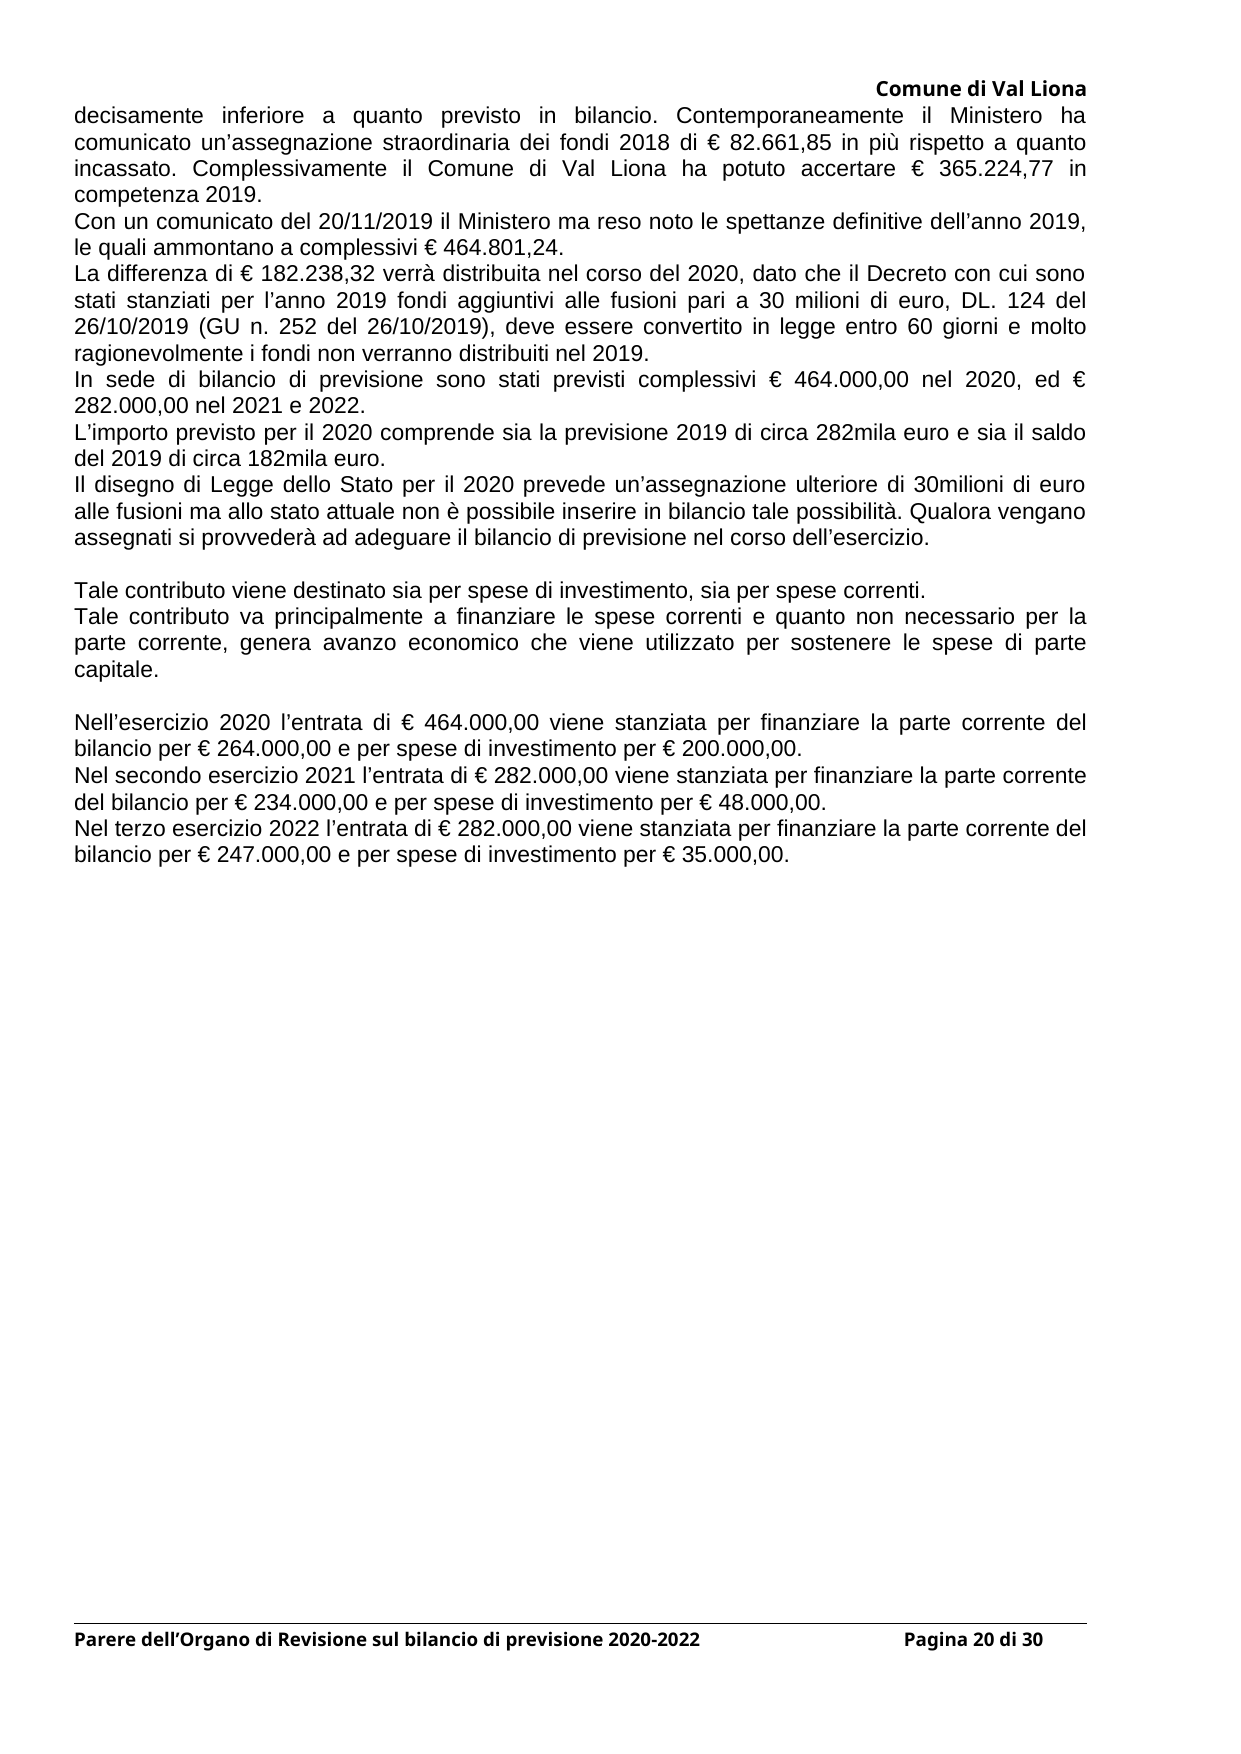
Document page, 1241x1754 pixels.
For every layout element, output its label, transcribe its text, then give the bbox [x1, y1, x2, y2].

text L’importo previsto per il 2020 comprende sia la previsione 2019 di circa 282mila euro e sia il saldo del 2019 di circa 182mila euro. [74, 418, 1087, 471]
text La differenza di € 182.238,32 verrà distribuita nel corso del 2020, dato che il Decreto con cui sono stati stanziati per l’anno 2019 fondi aggiuntivi alle fusioni pari a 30 milioni di euro, DL. 124 del 26/10/2019 (GU n. 252 del 26/10/2019), deve essere convertito in legge entro 60 giorni e molto ragionevolmente i fondi non verranno distribuiti nel 2019. [74, 260, 1087, 366]
text Nel secondo esercizio 2021 l’entrata di € 282.000,00 viene stanziata per finanziare la parte corrente del bilancio per € 234.000,00 e per spese di investimento per € 48.000,00. [74, 762, 1087, 815]
text Tale contributo va principalmente a finanziare le spese correnti e quanto non necessario per la parte corrente, genera avanzo economico che viene utilizzato per sostenere le spese di parte capitale. [74, 603, 1087, 682]
text In sede di bilancio di previsione sono stati previsti complessivi € 464.000,00 nel 2020, ed € 282.000,00 nel 2021 e 2022. [74, 366, 1087, 418]
text Con un comunicato del 20/11/2019 il Ministero ma reso noto le spettanze definitive dell’anno 2019, le quali ammontano a complessivi € 464.801,24. [74, 208, 1087, 260]
text Nell’esercizio 2020 l’entrata di € 464.000,00 viene stanziata per finanziare la parte corrente del bilancio per € 264.000,00 e per spese di investimento per € 200.000,00. [74, 709, 1087, 762]
text Tale contributo viene destinato sia per spese di investimento, sia per spese correnti. [74, 577, 1087, 603]
text Nel terzo esercizio 2022 l’entrata di € 282.000,00 viene stanziata per finanziare la parte corrente del bilancio per € 247.000,00 e per spese di investimento per € 35.000,00. [74, 815, 1087, 868]
text decisamente inferiore a quanto previsto in bilancio. Contemporaneamente il Ministero ha comunicato un’assegnazione straordinaria dei fondi 2018 di € 82.661,85 in più rispetto a quanto incassato. Complessivamente il Comune di Val Liona ha potuto accertare € 365.224,77 in competenza 2019. [74, 102, 1087, 208]
text Il disegno di Legge dello Stato per il 2020 prevede un’assegnazione ulteriore di 30milioni di euro alle fusioni ma allo stato attuale non è possibile inserire in bilancio tale possibilità. Qualora vengano assegnati si provvederà ad adeguare il bilancio di previsione nel corso dell’esercizio. [74, 471, 1087, 550]
